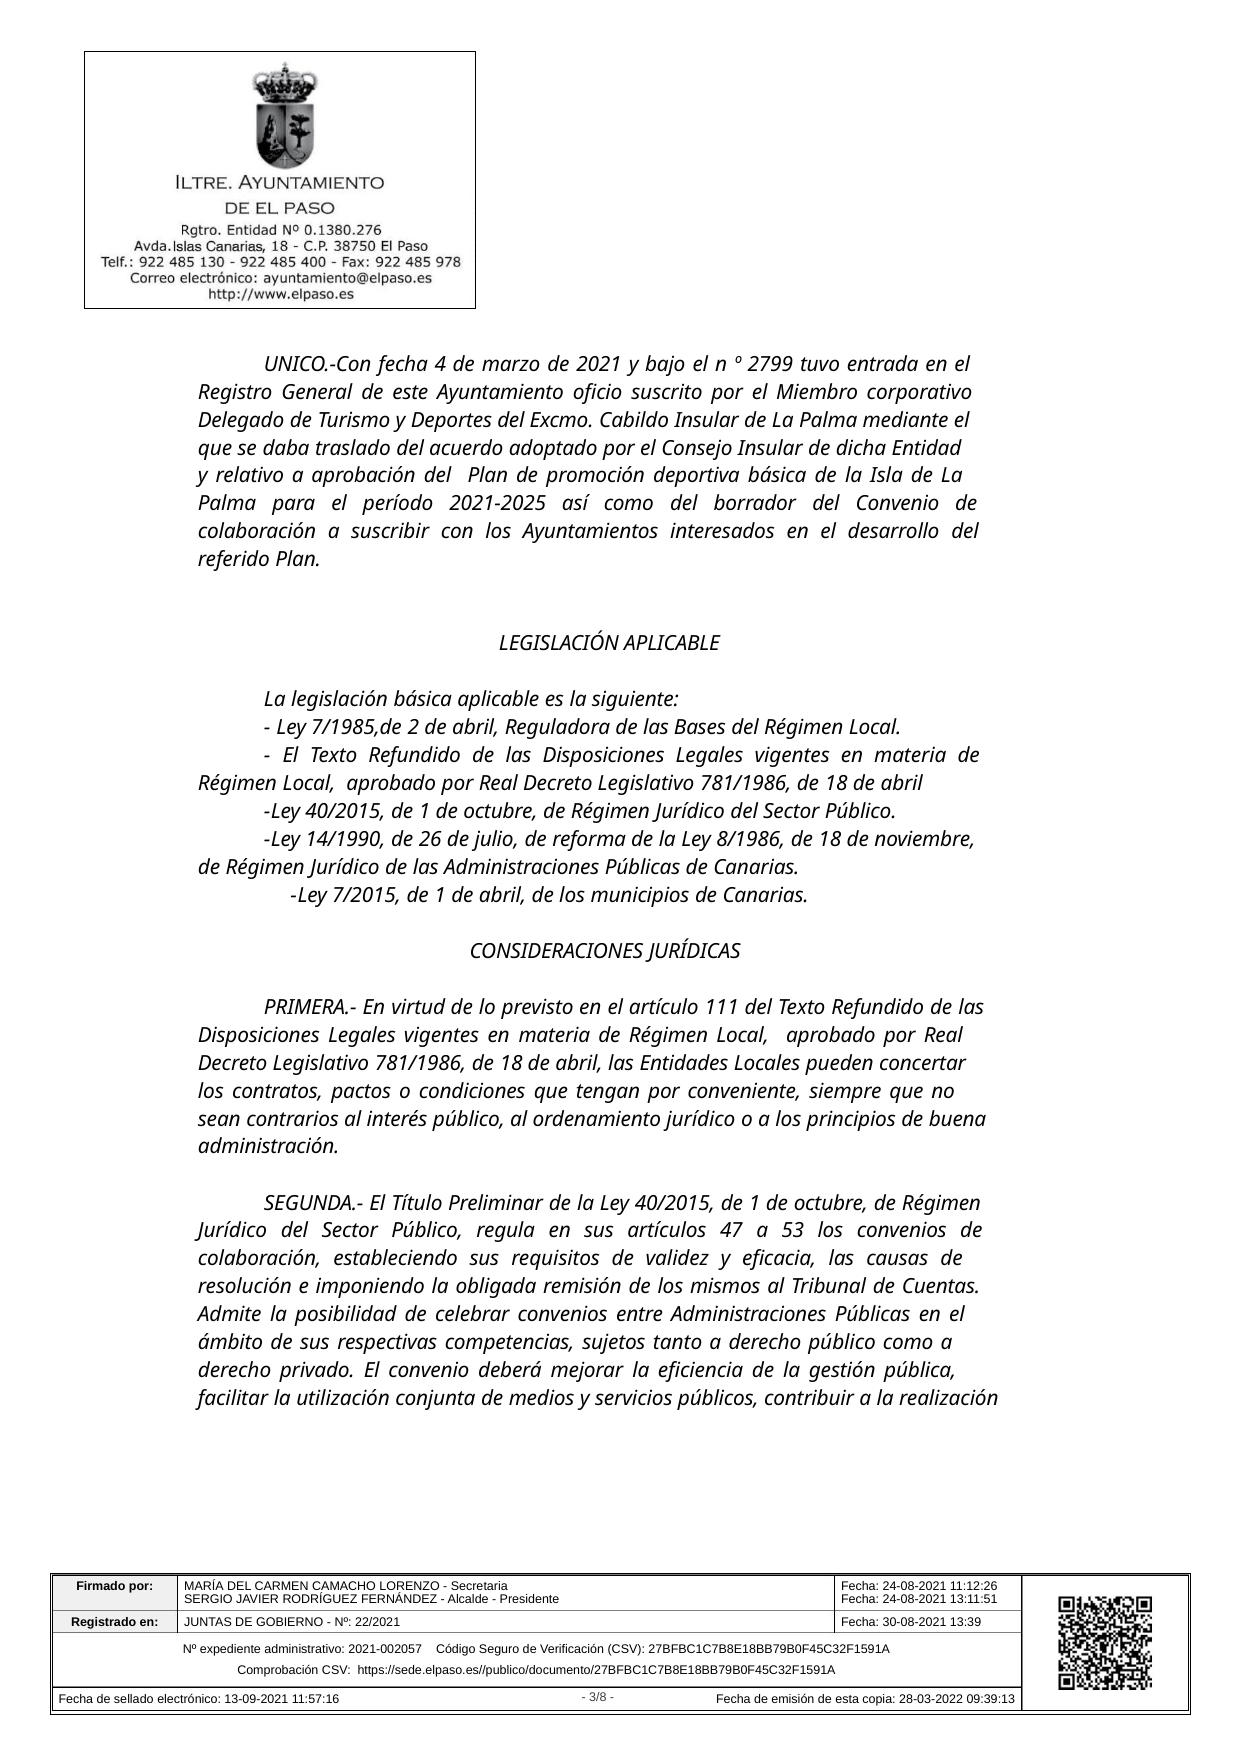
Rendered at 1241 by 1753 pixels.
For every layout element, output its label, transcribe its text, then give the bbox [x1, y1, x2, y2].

text - [264, 715, 276, 739]
picture [51, 1574, 1190, 1714]
text facilitar la utilización conjunta de medios y servicios públicos, contribuir a la realización [198, 1386, 1068, 1410]
text - [264, 743, 282, 767]
text y relativo a aprobación del Plan de promoción deportiva básica de la Isla de La [198, 463, 1068, 488]
text SERGIO JAVIER RODRÍGUEZ FERNÁNDEZ - Alcalde - Presidente [184, 1593, 586, 1607]
text SEGUNDA.- El Título Preliminar de la Ley 40/2015, de 1 de octubre, de Régimen [264, 1190, 1068, 1215]
text - [264, 799, 271, 823]
text La legislación básica aplicable es la siguiente: [264, 687, 746, 712]
text - 3/8 - [581, 1691, 633, 1705]
text Ley 7/2015, de 1 de abril, de los municipios de Canarias. [297, 883, 878, 907]
text Ley 7/1985,de 2 de abril, Reguladora de las Bases del Régimen Local. [276, 715, 1068, 739]
text UNICO.-Con fecha 4 de marzo de 2021 y bajo el n º 2799 tuvo entrada en el [264, 352, 1068, 376]
text resolución e imponiendo la obligada remisión de los mismos al Tribunal de Cuentas. [198, 1274, 1068, 1299]
text - [264, 827, 271, 851]
text referido Plan. [198, 547, 1068, 572]
text El Texto Refundido de las Disposiciones Legales vigentes en materia de [282, 743, 1068, 767]
text Disposiciones Legales vigentes en materia de Régimen Local, aprobado por Real [198, 1023, 1068, 1047]
text que se daba traslado del acuerdo adoptado por el Consejo Insular de dicha Entidad [198, 435, 1068, 460]
text PRIMERA.- En virtud de lo previsto en el artículo 111 del Texto Refundido de las [264, 995, 1068, 1019]
text Régimen Local, aprobado por Real Decreto Legislativo 781/1986, de 18 de abril [198, 771, 1018, 796]
text Firmado por: [76, 1579, 172, 1593]
text los contratos, pactos o condiciones que tengan por conveniente, siempre que no [198, 1078, 1068, 1103]
picture [85, 52, 475, 308]
text Fecha: 24-08-2021 13:11:51 [841, 1593, 1022, 1607]
text Nº expediente administrativo: 2021-002057 Código Seguro de Verificación (CSV): 27BFBC1C7B8E18BB79B0F45C32F1591A [183, 1642, 916, 1656]
text Ley 14/1990, de 26 de julio, de reforma de la Ley 8/1986, de 18 de noviembre, [271, 827, 1067, 851]
text Registro General de este Ayuntamiento oficio suscrito por el Miembro corporativo [198, 379, 1068, 404]
text Fecha de sellado electrónico: 13-09-2021 11:57:16 [58, 1692, 365, 1706]
text colaboración a suscribir con los Ayuntamientos interesados en el desarrollo del [198, 519, 1068, 544]
text Fecha: 24-08-2021 11:12:26 [841, 1579, 1022, 1593]
text CONSIDERACIONES JURÍDICAS [469, 939, 796, 963]
text ámbito de sus respectivas competencias, sujetos tanto a derecho público como a [198, 1330, 1068, 1354]
text Fecha de emisión de esta copia: 28-03-2022 09:39:13 [716, 1692, 1040, 1706]
text Fecha: 30-08-2021 13:39 [841, 1615, 1002, 1629]
text Palma para el período 2021-2025 así como del borrador del Convenio de [198, 491, 1068, 516]
text colaboración, estableciendo sus requisitos de validez y eficacia, las causas de [198, 1246, 1068, 1271]
text - [290, 883, 297, 907]
text Jurídico del Sector Público, regula en sus artículos 47 a 53 los convenios de [198, 1218, 1068, 1243]
text Comprobación CSV: https://sede.elpaso.es//publico/documento/27BFBC1C7B8E18BB79B0F45C32F1591A [237, 1663, 916, 1677]
text derecho privado. El convenio deberá mejorar la eficiencia de la gestión pública, [198, 1358, 1068, 1382]
text LEGISLACIÓN APLICABLE [499, 631, 767, 656]
text JUNTAS DE GOBIERNO - Nº: 22/2021 [184, 1615, 426, 1629]
text de Régimen Jurídico de las Administraciones Públicas de Canarias. [198, 855, 888, 879]
text Admite la posibilidad de celebrar convenios entre Administraciones Públicas en el [198, 1302, 1068, 1327]
text Delegado de Turismo y Deportes del Excmo. Cabildo Insular de La Palma mediante el [198, 407, 1068, 432]
text sean contrarios al interés público, al ordenamiento jurídico o a los principios de buena [198, 1106, 1068, 1131]
text Ley 40/2015, de 1 de octubre, de Régimen Jurídico del Sector Público. [271, 799, 1067, 823]
text Registrado en: [71, 1615, 177, 1629]
text MARÍA DEL CARMEN CAMACHO LORENZO - Secretaria [184, 1579, 586, 1593]
text administración. [198, 1134, 1068, 1159]
text Decreto Legislativo 781/1986, de 18 de abril, las Entidades Locales pueden concertar [198, 1051, 1068, 1075]
